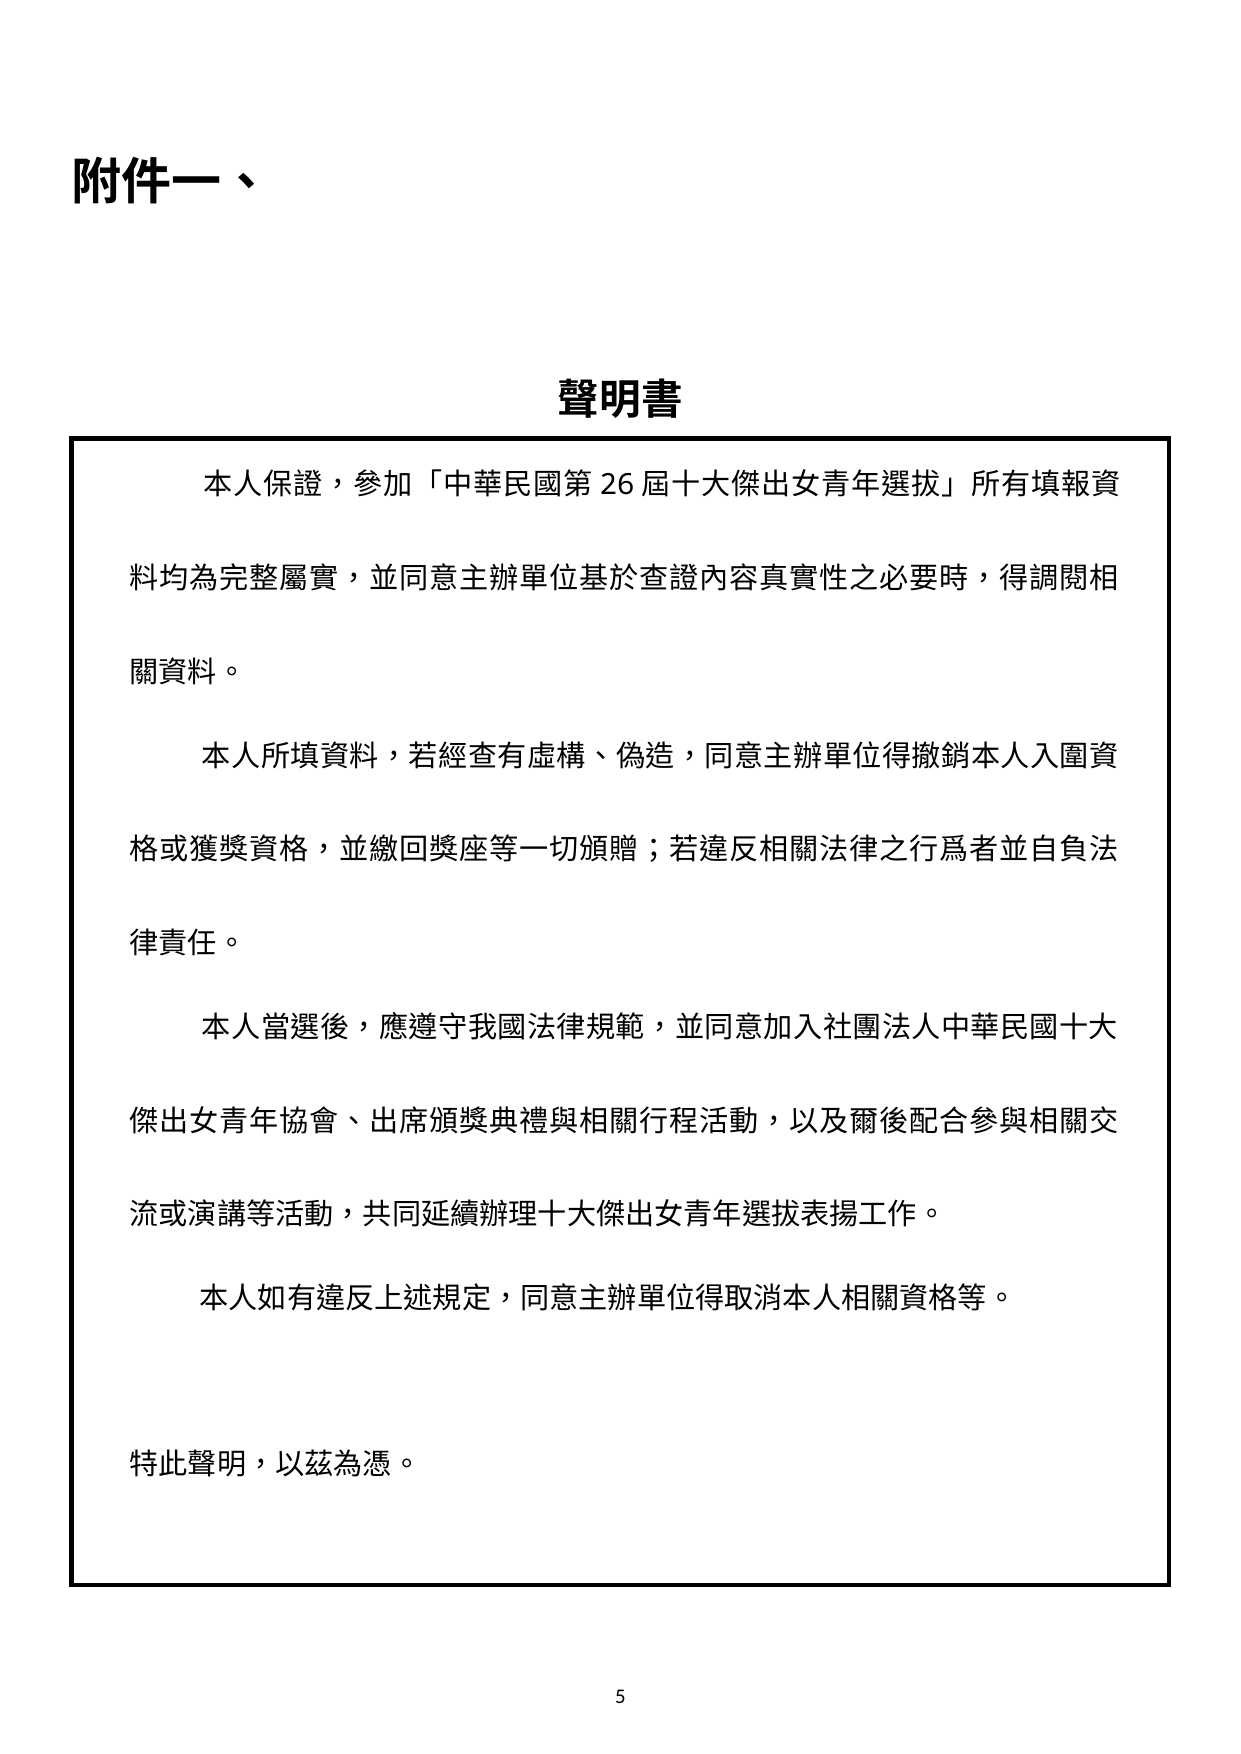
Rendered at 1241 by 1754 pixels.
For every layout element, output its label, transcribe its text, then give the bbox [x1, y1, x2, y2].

text 聲明書 [71, 354, 1169, 417]
table_header 本人保證，參加「中華民國第26屆十大傑出女青年選拔」所有填報資料均為完整屬實，並同意主辦單位基於查證內容真實性之必要時，得調閱相關資料。 本人所填資料，若經查有虛構、偽造，同意主辦單位得撤銷本人入圍資格或獲獎資格，並繳回獎座等一切頒贈；若違反相關法律之行爲者並自負法律責任。 本人當選後，應遵守我國法律規範，並同意加入社團法人中華民國十大傑出女青年協會、出席頒獎典禮與相關行程活動，以及爾後配合參與相關交流或演講等活動，共同延續辦理十大傑出女青年選拔表揚工作。 本人如有違反上述規定，同意主辦單位得取消本人相關資格等。 特此聲明，以茲為憑。 [74, 441, 1167, 1583]
text 附件一、 [71, 104, 1169, 229]
